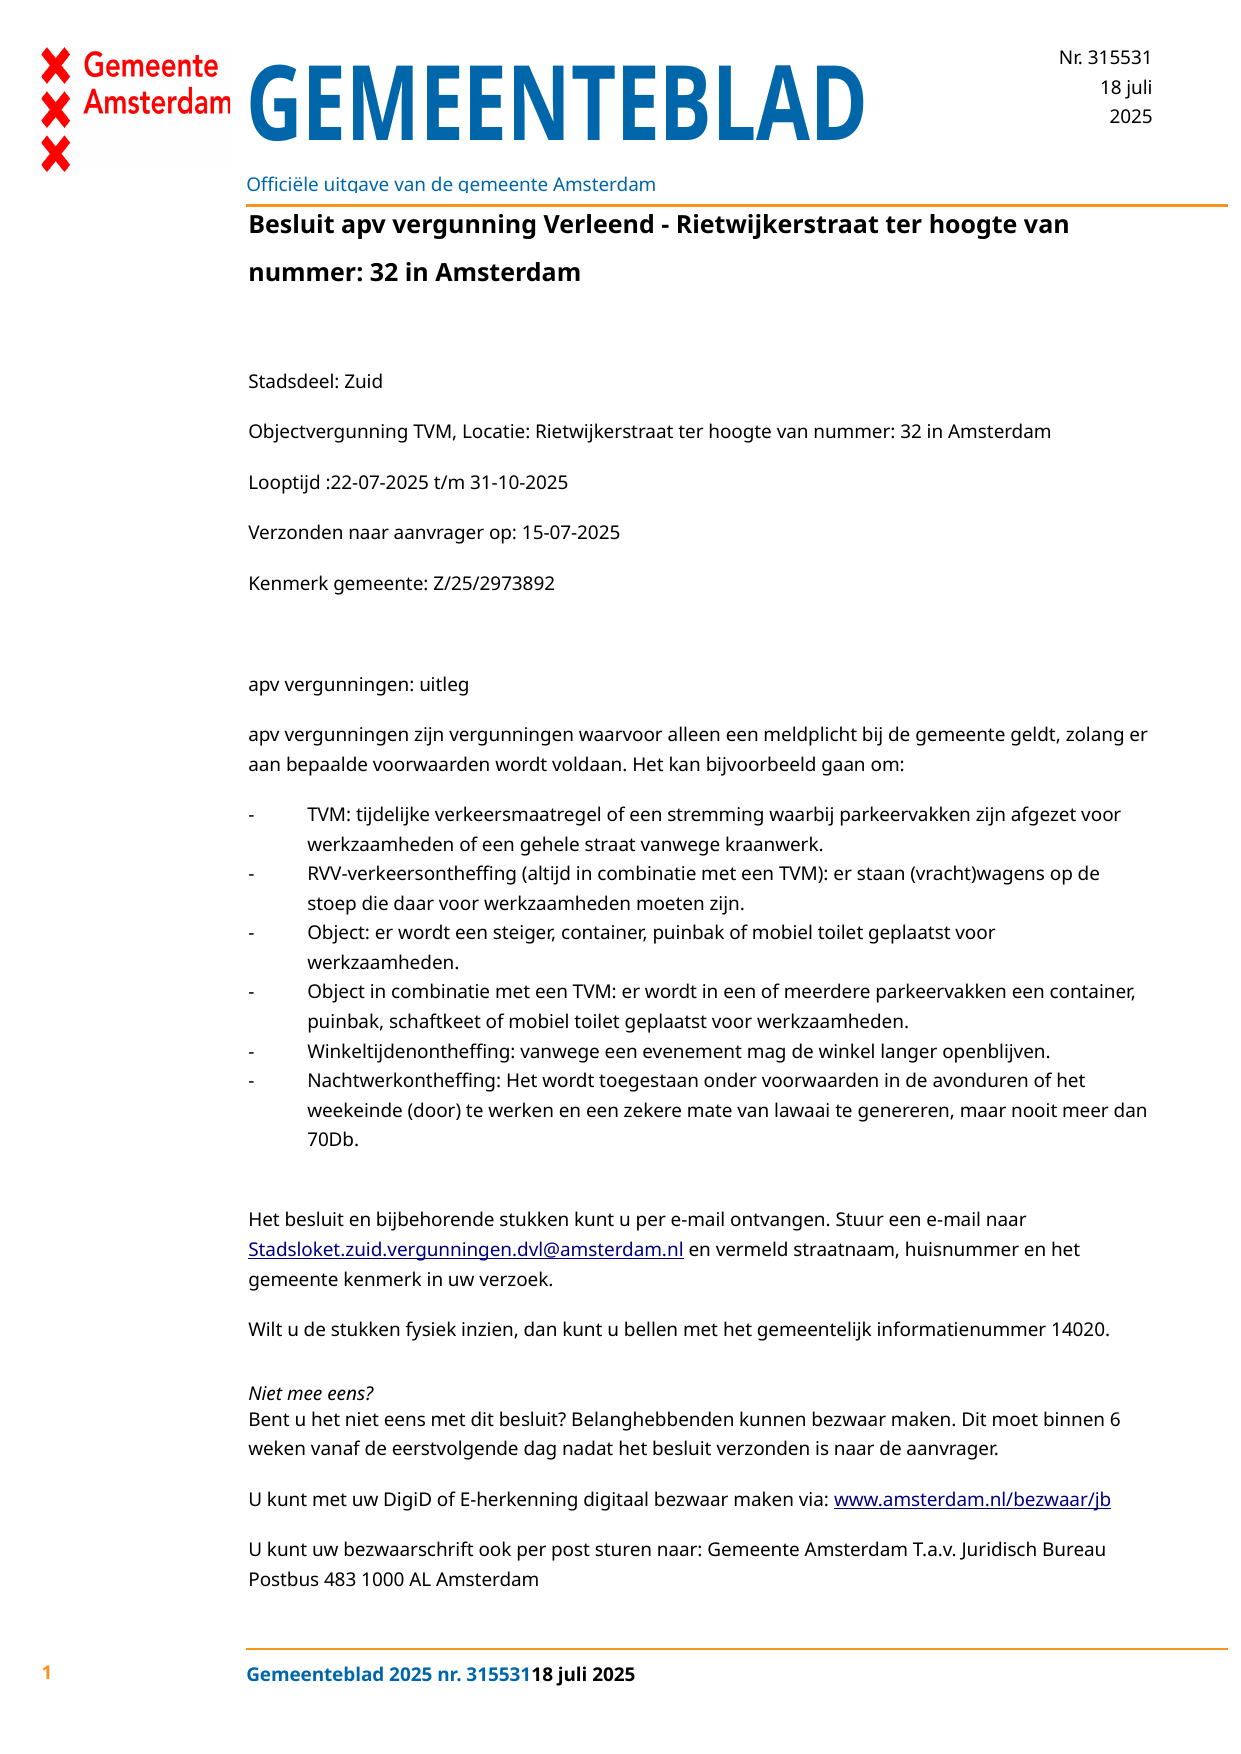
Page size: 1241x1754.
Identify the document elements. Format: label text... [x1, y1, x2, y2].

text Stadsdeel: Zuid [248, 368, 1152, 394]
text Het besluit en bijbehorende stukken kunt u per e-mail ontvangen. Stuur een e-mail naar Stadsloket.zuid.vergunningen.dvl@amsterdam.nl en vermeld straatnaam, huisnummer en het gemeente kenmerk in uw verzoek. [248, 1207, 1152, 1292]
list Object: er wordt een steiger, container, puinbak of mobiel toilet geplaatst voor werkzaamheden. [248, 919, 1152, 975]
text apv vergunningen zijn vergunningen waarvoor alleen een meldplicht bij de gemeente geldt, zolang er aan bepaalde voorwaarden wordt voldaan. Het kan bijvoorbeeld gaan om: [248, 721, 1152, 777]
text Kenmerk gemeente: Z/25/2973892 [248, 570, 1152, 596]
text Verzonden naar aanvrager op: 15-07-2025 [248, 519, 1152, 545]
text Looptijd :22-07-2025 t/m 31-10-2025 [248, 469, 1152, 495]
text Bent u het niet eens met dit besluit? Belanghebbenden kunnen bezwaar maken. Dit moet binnen 6 weken vanaf de eerstvolgende dag nadat het besluit verzonden is naar de aanvrager. [248, 1406, 1152, 1461]
text U kunt met uw DigiD of E-herkenning digitaal bezwaar maken via: www.amsterdam.nl/bezwaar/jb [248, 1486, 1152, 1512]
text Niet mee eens? [248, 1380, 1152, 1406]
text U kunt uw bezwaarschrift ook per post sturen naar: Gemeente Amsterdam T.a.v. Juridisch Bureau Postbus 483 1000 AL Amsterdam [248, 1536, 1152, 1592]
picture [41, 47, 231, 172]
list TVM: tijdelijke verkeersmaatregel of een stremming waarbij parkeervakken zijn afgezet voor werkzaamheden of een gehele straat vanwege kraanwerk. [248, 801, 1152, 857]
text apv vergunningen: uitleg [248, 671, 1152, 697]
list Object in combinatie met een TVM: er wordt in een of meerdere parkeervakken een container, puinbak, schaftkeet of mobiel toilet geplaatst voor werkzaamheden. [248, 979, 1152, 1034]
text Besluit apv vergunning Verleend - Rietwijkerstraat ter hoogte van nummer: 32 in Amsterdam [248, 207, 1152, 288]
list Nachtwerkontheffing: Het wordt toegestaan onder voorwaarden in de avonduren of het weekeinde (door) te werken en een zekere mate van lawaai te genereren, maar nooit meer dan 70Db. [248, 1067, 1152, 1152]
text Wilt u de stukken fysiek inzien, dan kunt u bellen met het gemeentelijk informatienummer 14020. [248, 1316, 1152, 1342]
text Objectvergunning TVM, Locatie: Rietwijkerstraat ter hoogte van nummer: 32 in Amsterdam [248, 419, 1152, 444]
list Winkeltijdenontheffing: vanwege een evenement mag de winkel langer openblijven. [248, 1038, 1152, 1064]
list RVV-verkeersontheffing (altijd in combinatie met een TVM): er staan (vracht)wagens op de stoep die daar voor werkzaamheden moeten zijn. [248, 860, 1152, 916]
